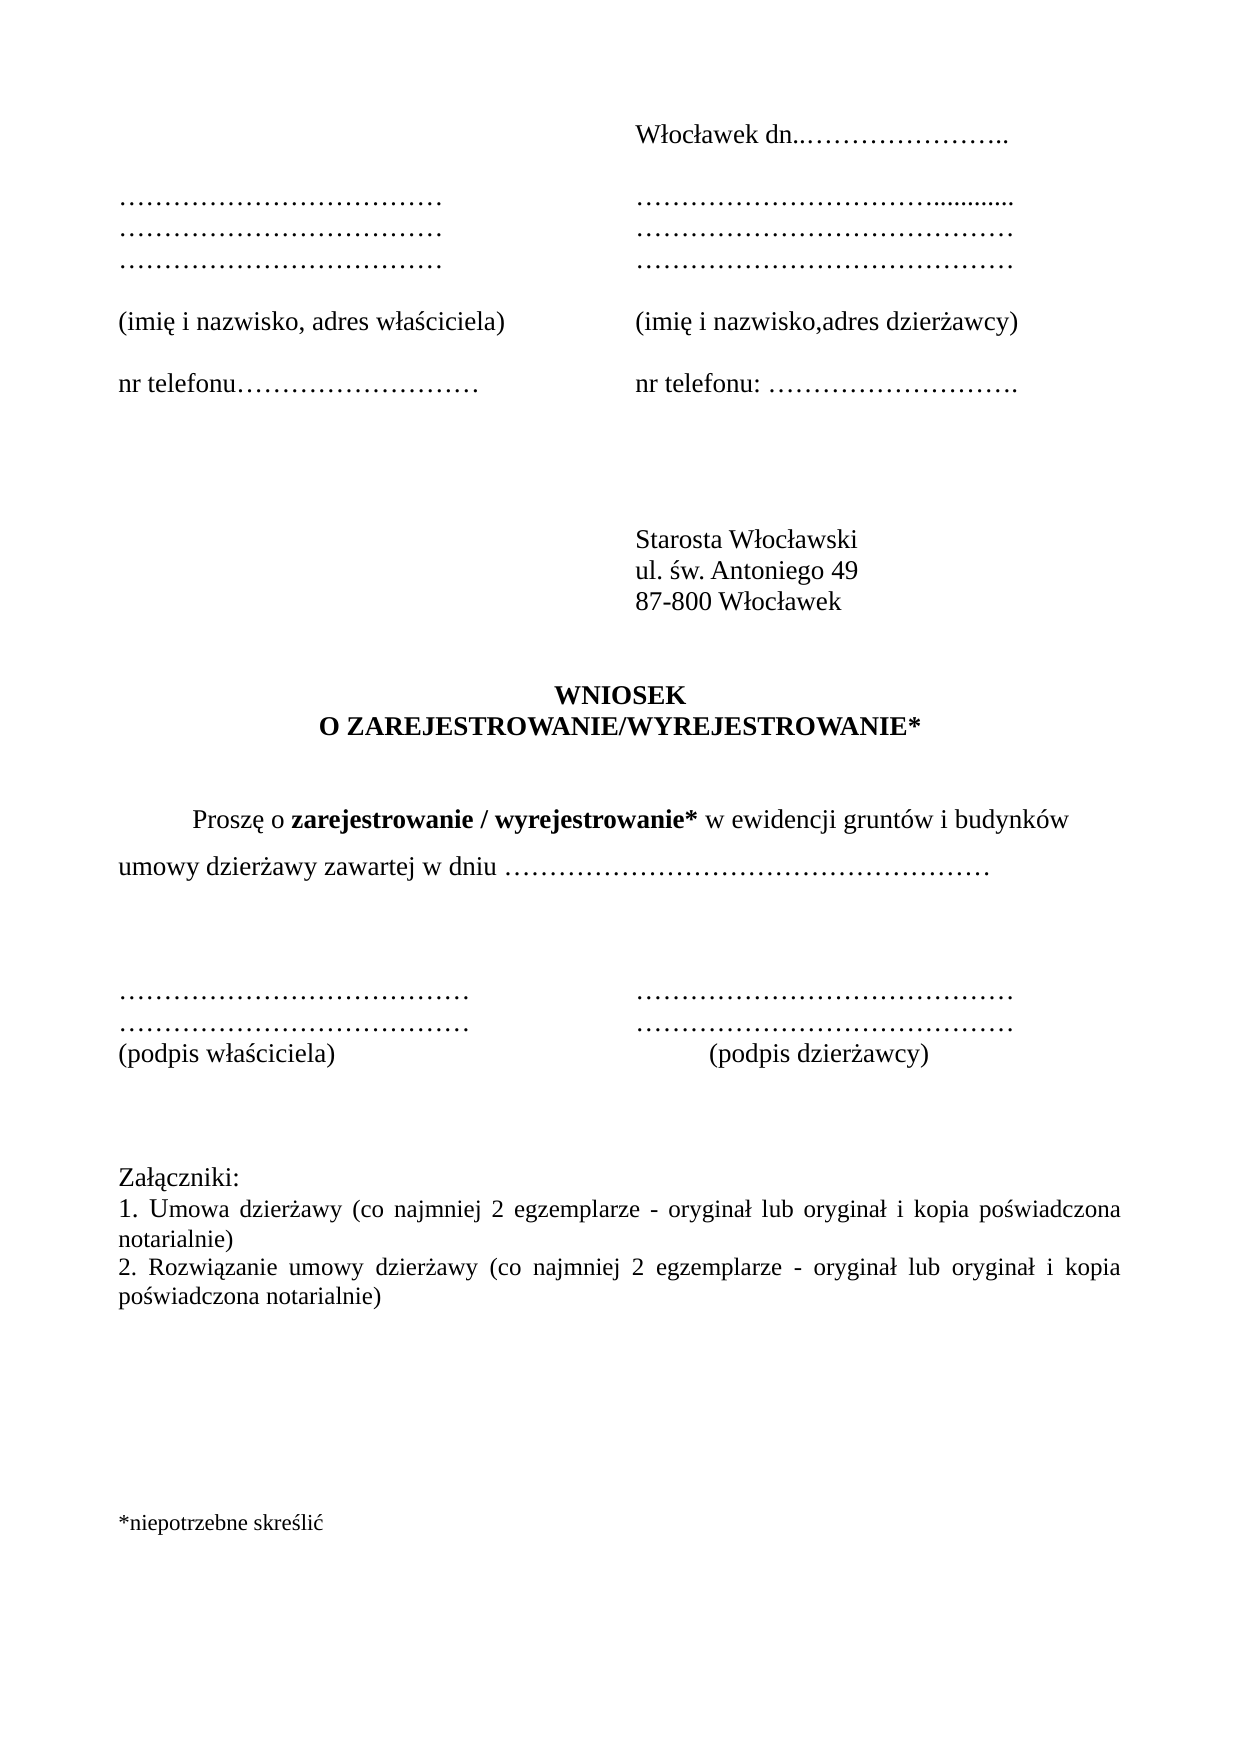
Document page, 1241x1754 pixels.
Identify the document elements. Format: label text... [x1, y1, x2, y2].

text ………………………………… …………………………………… [118, 1006, 1122, 1037]
text ………………………………… …………………………………… [118, 974, 1122, 1006]
text O ZAREJESTROWANIE/WYREJESTROWANIE* [118, 710, 1122, 741]
text Załączniki: [118, 1161, 1122, 1192]
text ul. św. Antoniego 49 [118, 554, 1122, 585]
text nr telefonu……………………… nr telefonu: ………………………. [118, 367, 1122, 398]
text *niepotrzebne skreślić [118, 1509, 1122, 1535]
text (podpis właściciela) (podpis dzierżawcy) [118, 1037, 1122, 1068]
text (imię i nazwisko, adres właściciela) (imię i nazwisko,adres dzierżawcy) [118, 305, 1122, 336]
text Włocławek dn..………………….. [118, 118, 1122, 149]
text 87-800 Włocławek [118, 585, 1122, 616]
text 1. Umowa dzierżawy (co najmniej 2 egzemplarze - oryginał lub oryginał i kopia poświadczona notarialnie) [118, 1192, 1122, 1252]
text Starosta Włocławski [118, 523, 1122, 554]
text WNIOSEK [118, 679, 1122, 710]
text ……………………………… …………………………………… [118, 212, 1122, 243]
text 2. Rozwiązanie umowy dzierżawy (co najmniej 2 egzemplarze - oryginał lub oryginał i kopia poświadczona notarialnie) [118, 1252, 1122, 1310]
text ……………………………… ……………………………............ [118, 180, 1122, 212]
text Proszę o zarejestrowanie / wyrejestrowanie* w ewidencji gruntów i budynków umowy dzierżawy zawartej w dniu ……………………………………………… [118, 803, 1122, 881]
text ……………………………… …………………………………… [118, 243, 1122, 274]
